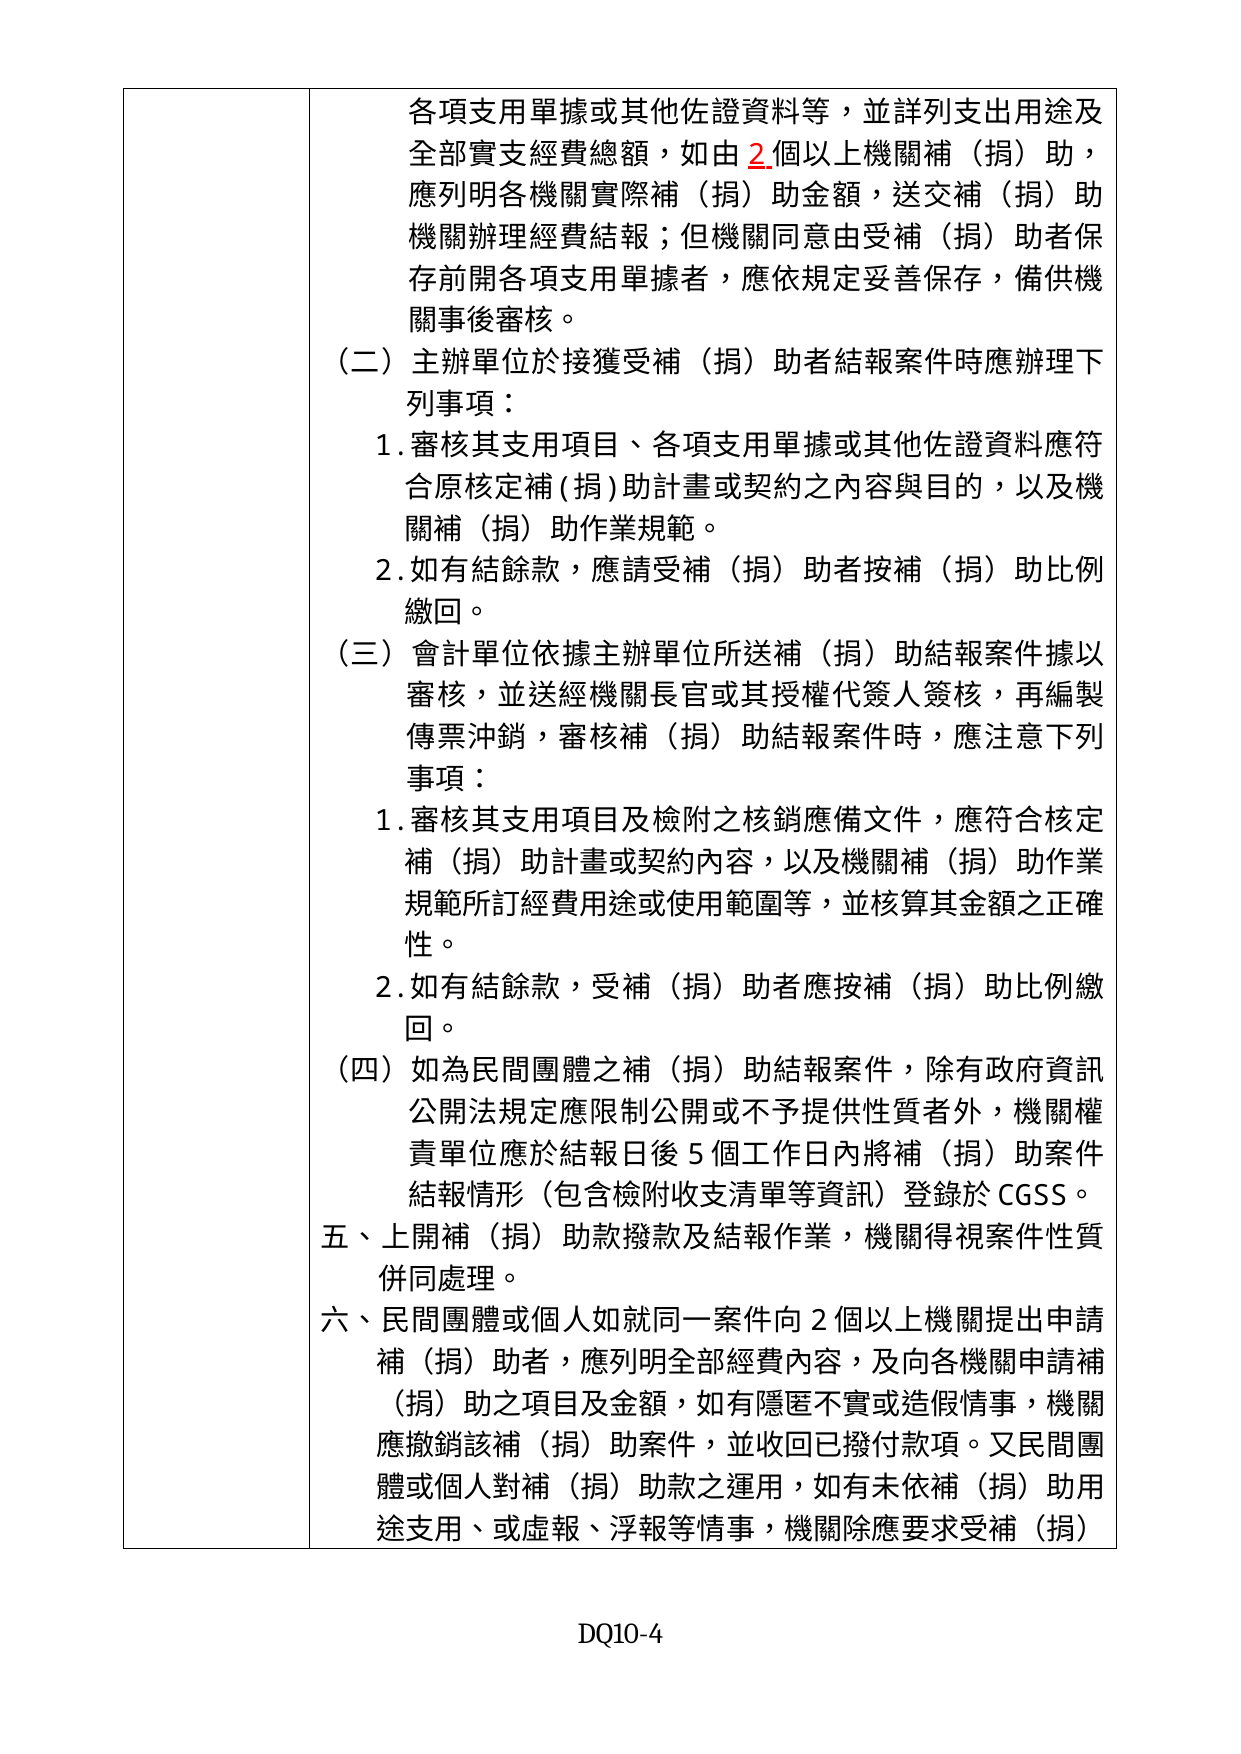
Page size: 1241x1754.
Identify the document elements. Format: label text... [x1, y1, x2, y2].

table_cell [124, 89, 309, 1547]
table_cell 各項支用單據或其他佐證資料等，並詳列支出用途及全部實支經費總額，如由2個以上機關補（捐）助，應列明各機關實際補（捐）助金額，送交補（捐）助機關辦理經費結報；但機關同意由受補（捐）助者保存前開各項支用單據者，應依規定妥善保存，備供機關事後審核。 （二）主辦單位於接獲受補（捐）助者結報案件時應辦理下列事項： 1.審核其支用項目、各項支用單據或其他佐證資料應符合原核定補(捐)助計畫或契約之內容與目的，以及機關補（捐）助作業規範。 2.如有結餘款，應請受補（捐）助者按補（捐）助比例繳回。 （三）會計單位依據主辦單位所送補（捐）助結報案件據以審核，並送經機關長官或其授權代簽人簽核，再編製傳票沖銷，審核補（捐）助結報案件時，應注意下列事項： 1.審核其支用項目及檢附之核銷應備文件，應符合核定補（捐）助計畫或契約內容，以及機關補（捐）助作業規範所訂經費用途或使用範圍等，並核算其金額之正確性。 2.如有結餘款，受補（捐）助者應按補（捐）助比例繳回。 （四）如為民間團體之補（捐）助結報案件，除有政府資訊公開法規定應限制公開或不予提供性質者外，機關權責單位應於結報日後5個工作日內將補（捐）助案件結報情形（包含檢附收支清單等資訊）登錄於CGSS。 五、上開補（捐）助款撥款及結報作業，機關得視案件性質併同處理。 六、民間團體或個人如就同一案件向2個以上機關提出申請補（捐）助者，應列明全部經費內容，及向各機關申請補（捐）助之項目及金額，如有隱匿不實或造假情事，機關應撤銷該補（捐）助案件，並收回已撥付款項。又民間團體或個人對補（捐）助款之運用，如有未依補（捐）助用途支用、或虛報、浮報等情事，機關除應要求受補（捐） [310, 89, 1116, 1547]
